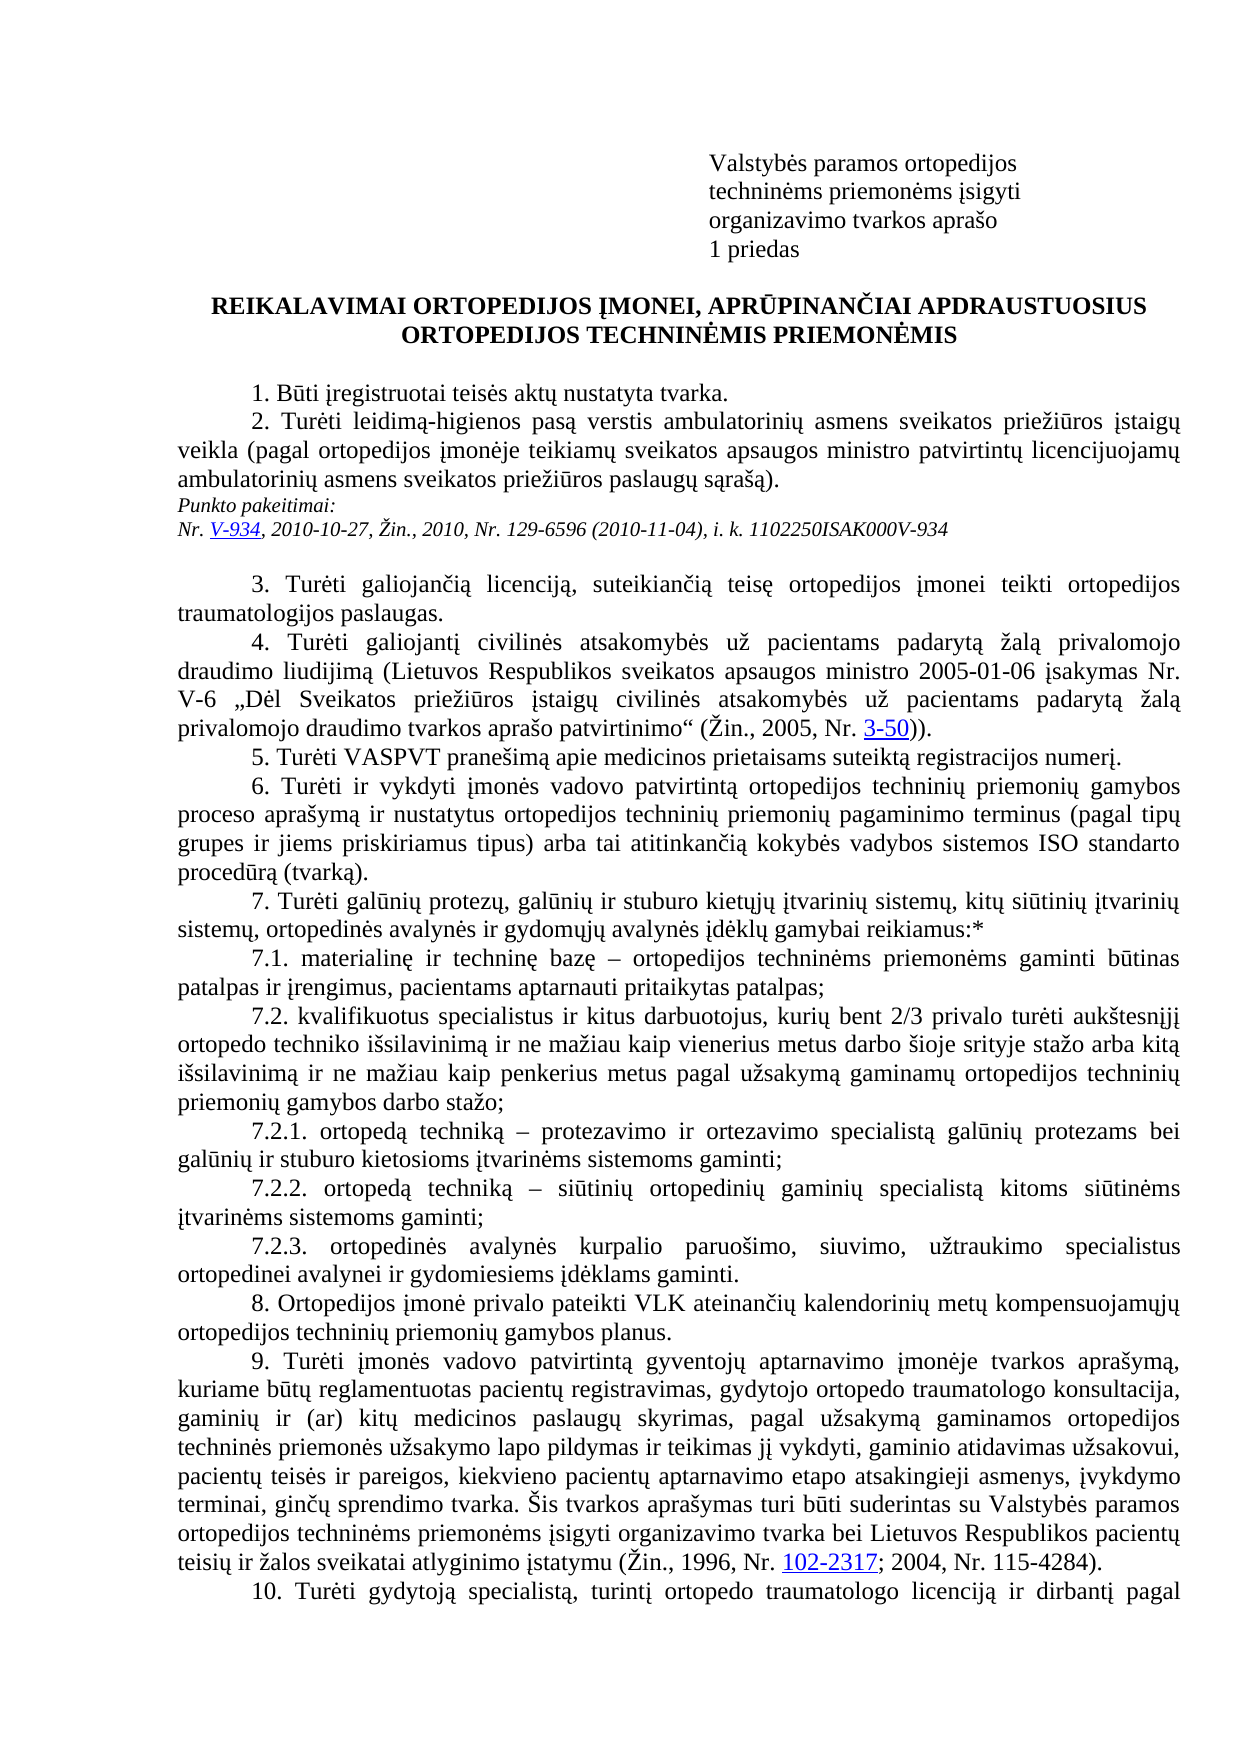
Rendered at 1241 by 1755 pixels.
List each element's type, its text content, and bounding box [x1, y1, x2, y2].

text 7.2.1. ortopedą techniką – protezavimo ir ortezavimo specialistą galūnių protezams bei galūnių ir stuburo kietosioms įtvarinėms sistemoms gaminti; [177, 1116, 1181, 1173]
text 1. Būti įregistruotai teisės aktų nustatyta tvarka. [177, 378, 1181, 406]
text Valstybės paramos ortopedijos [709, 148, 1181, 176]
text Punkto pakeitimai: [177, 493, 1181, 517]
text 7.2.3. ortopedinės avalynės kurpalio paruošimo, siuvimo, užtraukimo specialistus ortopedinei avalynei ir gydomiesiems įdėklams gaminti. [177, 1231, 1181, 1288]
text 9. Turėti įmonės vadovo patvirtintą gyventojų aptarnavimo įmonėje tvarkos aprašymą, kuriame būtų reglamentuotas pacientų registravimas, gydytojo ortopedo traumatologo konsultacija, gaminių ir (ar) kitų medicinos paslaugų skyrimas, pagal užsakymą gaminamos ortopedijos techninės priemonės užsakymo lapo pildymas ir teikimas jį vykdyti, gaminio atidavimas užsakovui, pacientų teisės ir pareigos, kiekvieno pacientų aptarnavimo etapo atsakingieji asmenys, įvykdymo terminai, ginčų sprendimo tvarka. Šis tvarkos aprašymas turi būti suderintas su Valstybės paramos ortopedijos techninėms priemonėms įsigyti organizavimo tvarka bei Lietuvos Respublikos pacientų teisių ir žalos sveikatai atlyginimo įstatymu (Žin., 1996, Nr. 102-2317; 2004, Nr. 115-4284). [177, 1346, 1181, 1576]
text organizavimo tvarkos aprašo [177, 205, 1181, 234]
text 7.1. materialinę ir techninę bazę – ortopedijos techninėms priemonėms gaminti būtinas patalpas ir įrengimus, pacientams aptarnauti pritaikytas patalpas; [177, 943, 1181, 1001]
text Nr. V-934, 2010-10-27, Žin., 2010, Nr. 129-6596 (2010-11-04), i. k. 1102250ISAK000V-934 [177, 517, 1181, 541]
text techninėms priemonėms įsigyti [177, 176, 1181, 205]
text 4. Turėti galiojantį civilinės atsakomybės už pacientams padarytą žalą privalomojo draudimo liudijimą (Lietuvos Respublikos sveikatos apsaugos ministro 2005-01-06 įsakymas Nr. V-6 „Dėl Sveikatos priežiūros įstaigų civilinės atsakomybės už pacientams padarytą žalą privalomojo draudimo tvarkos aprašo patvirtinimo“ (Žin., 2005, Nr. 3-50)). [177, 627, 1181, 742]
text 2. Turėti leidimą-higienos pasą verstis ambulatorinių asmens sveikatos priežiūros įstaigų veikla (pagal ortopedijos įmonėje teikiamų sveikatos apsaugos ministro patvirtintų licencijuojamų ambulatorinių asmens sveikatos priežiūros paslaugų sąrašą). [177, 406, 1181, 493]
text 6. Turėti ir vykdyti įmonės vadovo patvirtintą ortopedijos techninių priemonių gamybos proceso aprašymą ir nustatytus ortopedijos techninių priemonių pagaminimo terminus (pagal tipų grupes ir jiems priskiriamus tipus) arba tai atitinkančią kokybės vadybos sistemos ISO standarto procedūrą (tvarką). [177, 771, 1181, 886]
text 3. Turėti galiojančią licenciją, suteikiančią teisę ortopedijos įmonei teikti ortopedijos traumatologijos paslaugas. [177, 569, 1181, 627]
text 1 priedas [177, 234, 1181, 263]
text 8. Ortopedijos įmonė privalo pateikti VLK ateinančių kalendorinių metų kompensuojamųjų ortopedijos techninių priemonių gamybos planus. [177, 1288, 1181, 1346]
text 10. Turėti gydytoją specialistą, turintį ortopedo traumatologo licenciją ir dirbantį pagal [177, 1576, 1181, 1604]
text REIKALAVIMAI ORTOPEDIJOS ĮMONEI, APRŪPINANČIAI APDRAUSTUOSIUS ORTOPEDIJOS TECHNINĖMIS PRIEMONĖMIS [177, 291, 1181, 349]
text 7.2.2. ortopedą techniką – siūtinių ortopedinių gaminių specialistą kitoms siūtinėms įtvarinėms sistemoms gaminti; [177, 1173, 1181, 1231]
text 5. Turėti VASPVT pranešimą apie medicinos prietaisams suteiktą registracijos numerį. [177, 742, 1181, 771]
text 7.2. kvalifikuotus specialistus ir kitus darbuotojus, kurių bent 2/3 privalo turėti aukštesnįjį ortopedo techniko išsilavinimą ir ne mažiau kaip vienerius metus darbo šioje srityje stažo arba kitą išsilavinimą ir ne mažiau kaip penkerius metus pagal užsakymą gaminamų ortopedijos techninių priemonių gamybos darbo stažo; [177, 1001, 1181, 1116]
text 7. Turėti galūnių protezų, galūnių ir stuburo kietųjų įtvarinių sistemų, kitų siūtinių įtvarinių sistemų, ortopedinės avalynės ir gydomųjų avalynės įdėklų gamybai reikiamus:* [177, 886, 1181, 943]
